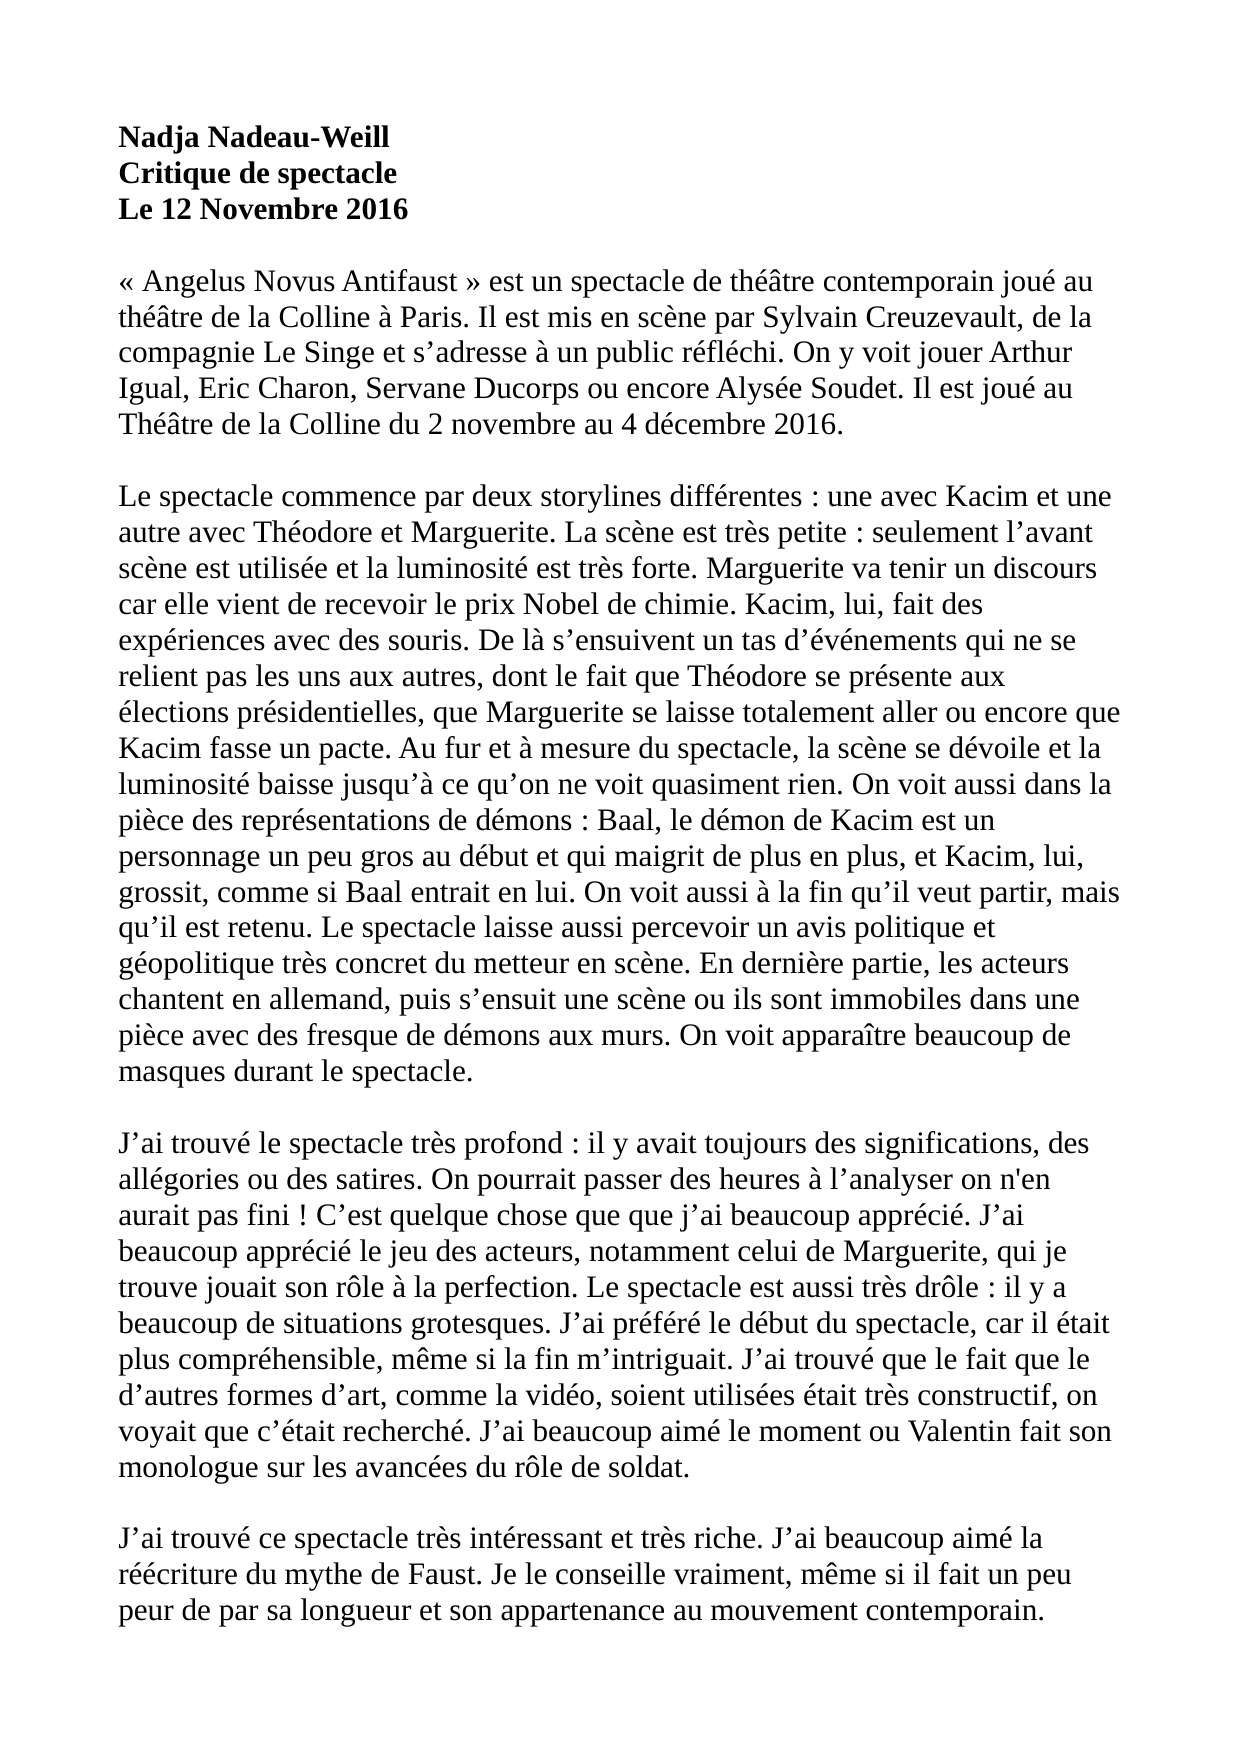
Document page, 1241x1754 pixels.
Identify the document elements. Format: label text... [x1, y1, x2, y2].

text Le spectacle commence par deux storylines différentes : une avec Kacim et une autre avec Théodore et Marguerite. La scène est très petite : seulement l’avant scène est utilisée et la luminosité est très forte. Marguerite va tenir un discours car elle vient de recevoir le prix Nobel de chimie. Kacim, lui, fait des expériences avec des souris. De là s’ensuivent un tas d’événements qui ne se relient pas les uns aux autres, dont le fait que Théodore se présente aux élections présidentielles, que Marguerite se laisse totalement aller ou encore que Kacim fasse un pacte. Au fur et à mesure du spectacle, la scène se dévoile et la luminosité baisse jusqu’à ce qu’on ne voit quasiment rien. On voit aussi dans la pièce des représentations de démons : Baal, le démon de Kacim est un personnage un peu gros au début et qui maigrit de plus en plus, et Kacim, lui, grossit, comme si Baal entrait en lui. On voit aussi à la fin qu’il veut partir, mais qu’il est retenu. Le spectacle laisse aussi percevoir un avis politique et géopolitique très concret du metteur en scène. En dernière partie, les acteurs chantent en allemand, puis s’ensuit une scène ou ils sont immobiles dans une pièce avec des fresque de démons aux murs. On voit apparaître beaucoup de masques durant le spectacle. [118, 477, 1122, 1088]
text Critique de spectacle [118, 154, 1122, 190]
text J’ai trouvé le spectacle très profond : il y avait toujours des significations, des allégories ou des satires. On pourrait passer des heures à l’analyser on n'en aurait pas fini ! C’est quelque chose que que j’ai beaucoup apprécié. J’ai beaucoup apprécié le jeu des acteurs, notamment celui de Marguerite, qui je trouve jouait son rôle à la perfection. Le spectacle est aussi très drôle : il y a beaucoup de situations grotesques. J’ai préféré le début du spectacle, car il était plus compréhensible, même si la fin m’intriguait. J’ai trouvé que le fait que le d’autres formes d’art, comme la vidéo, soient utilisées était très constructif, on voyait que c’était recherché. J’ai beaucoup aimé le moment ou Valentin fait son monologue sur les avancées du rôle de soldat. [118, 1124, 1122, 1484]
text J’ai trouvé ce spectacle très intéressant et très riche. J’ai beaucoup aimé la réécriture du mythe de Faust. Je le conseille vraiment, même si il fait un peu peur de par sa longueur et son appartenance au mouvement contemporain. [118, 1520, 1122, 1627]
text « Angelus Novus Antifaust » est un spectacle de théâtre contemporain joué au théâtre de la Colline à Paris. Il est mis en scène par Sylvain Creuzevault, de la compagnie Le Singe et s’adresse à un public réfléchi. On y voit jouer Arthur Igual, Eric Charon, Servane Ducorps ou encore Alysée Soudet. Il est joué au Théâtre de la Colline du 2 novembre au 4 décembre 2016. [118, 262, 1122, 442]
text Le 12 Novembre 2016 [118, 190, 1122, 226]
text Nadja Nadeau-Weill [118, 118, 1122, 154]
